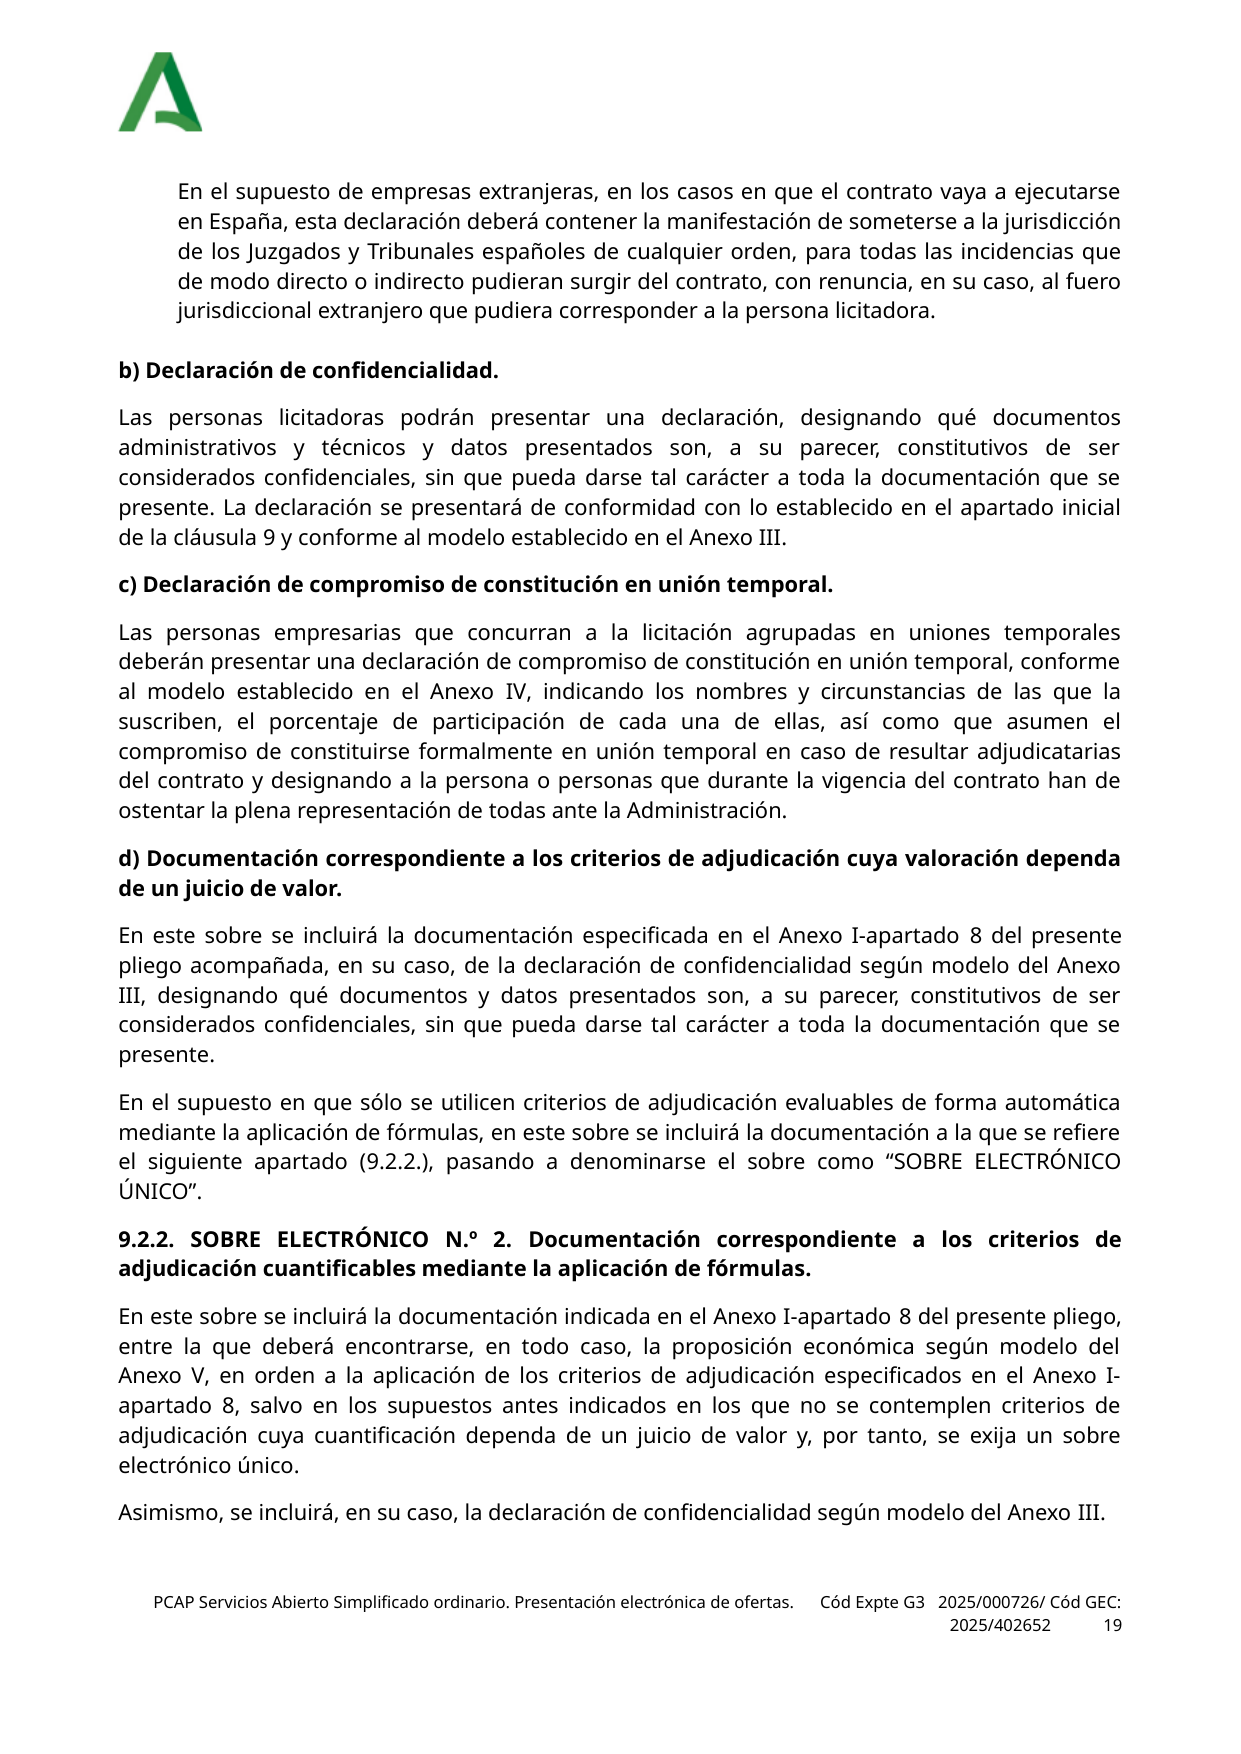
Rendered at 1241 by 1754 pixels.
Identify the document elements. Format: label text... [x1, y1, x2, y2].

text En este sobre se incluirá la documentación indicada en el Anexo I-apartado 8 del presente pliego, entre la que deberá encontrarse, en todo caso, la proposición económica según modelo del Anexo V, en orden a la aplicación de los criterios de adjudicación especificados en el Anexo I-apartado 8, salvo en los supuestos antes indicados en los que no se contemplen criterios de adjudicación cuya cuantificación dependa de un juicio de valor y, por tanto, se exija un sobre electrónico único. [118, 1301, 1122, 1479]
subtitle 9.2.2. SOBRE ELECTRÓNICO N.º 2. Documentación correspondiente a los criterios de adjudicación cuantificables mediante la aplicación de fórmulas. [118, 1223, 1122, 1283]
text b) Declaración de confidencialidad. [118, 355, 1122, 384]
text c) Declaración de compromiso de constitución en unión temporal. [118, 569, 1122, 599]
text Asimismo, se incluirá, en su caso, la declaración de confidencialidad según modelo del Anexo III. [118, 1497, 1122, 1527]
picture [171, 9, 203, 151]
text Las personas empresarias que concurran a la licitación agrupadas en uniones temporales deberán presentar una declaración de compromiso de constitución en unión temporal, conforme al modelo establecido en el Anexo IV, indicando los nombres y circunstancias de las que la suscriben, el porcentaje de participación de cada una de ellas, así como que asumen el compromiso de constituirse formalmente en unión temporal en caso de resultar adjudicatarias del contrato y designando a la persona o personas que durante la vigencia del contrato han de ostentar la plena representación de todas ante la Administración. [118, 616, 1122, 825]
text d) Documentación correspondiente a los criterios de adjudicación cuya valoración dependa de un juicio de valor. [118, 843, 1122, 902]
text En el supuesto en que sólo se utilicen criterios de adjudicación evaluables de forma automática mediante la aplicación de fórmulas, en este sobre se incluirá la documentación a la que se refiere el siguiente apartado (9.2.2.), pasando a denominarse el sobre como “SOBRE ELECTRÓNICO ÚNICO”. [118, 1087, 1122, 1206]
text En este sobre se incluirá la documentación especificada en el Anexo I-apartado 8 del presente pliego acompañada, en su caso, de la declaración de confidencialidad según modelo del Anexo III, designando qué documentos y datos presentados son, a su parecer, constitutivos de ser considerados confidenciales, sin que pueda darse tal carácter a toda la documentación que se presente. [118, 920, 1122, 1069]
text En el supuesto de empresas extranjeras, en los casos en que el contrato vaya a ejecutarse en España, esta declaración deberá contener la manifestación de someterse a la jurisdicción de los Juzgados y Tribunales españoles de cualquier orden, para todas las incidencias que de modo directo o indirecto pudieran surgir del contrato, con renuncia, en su caso, al fuero jurisdiccional extranjero que pudiera corresponder a la persona licitadora. [177, 176, 1122, 325]
text Las personas licitadoras podrán presentar una declaración, designando qué documentos administrativos y técnicos y datos presentados son, a su parecer, constitutivos de ser considerados confidenciales, sin que pueda darse tal carácter a toda la documentación que se presente. La declaración se presentará de conformidad con lo establecido en el apartado inicial de la cláusula 9 y conforme al modelo establecido en el Anexo III. [118, 402, 1122, 551]
